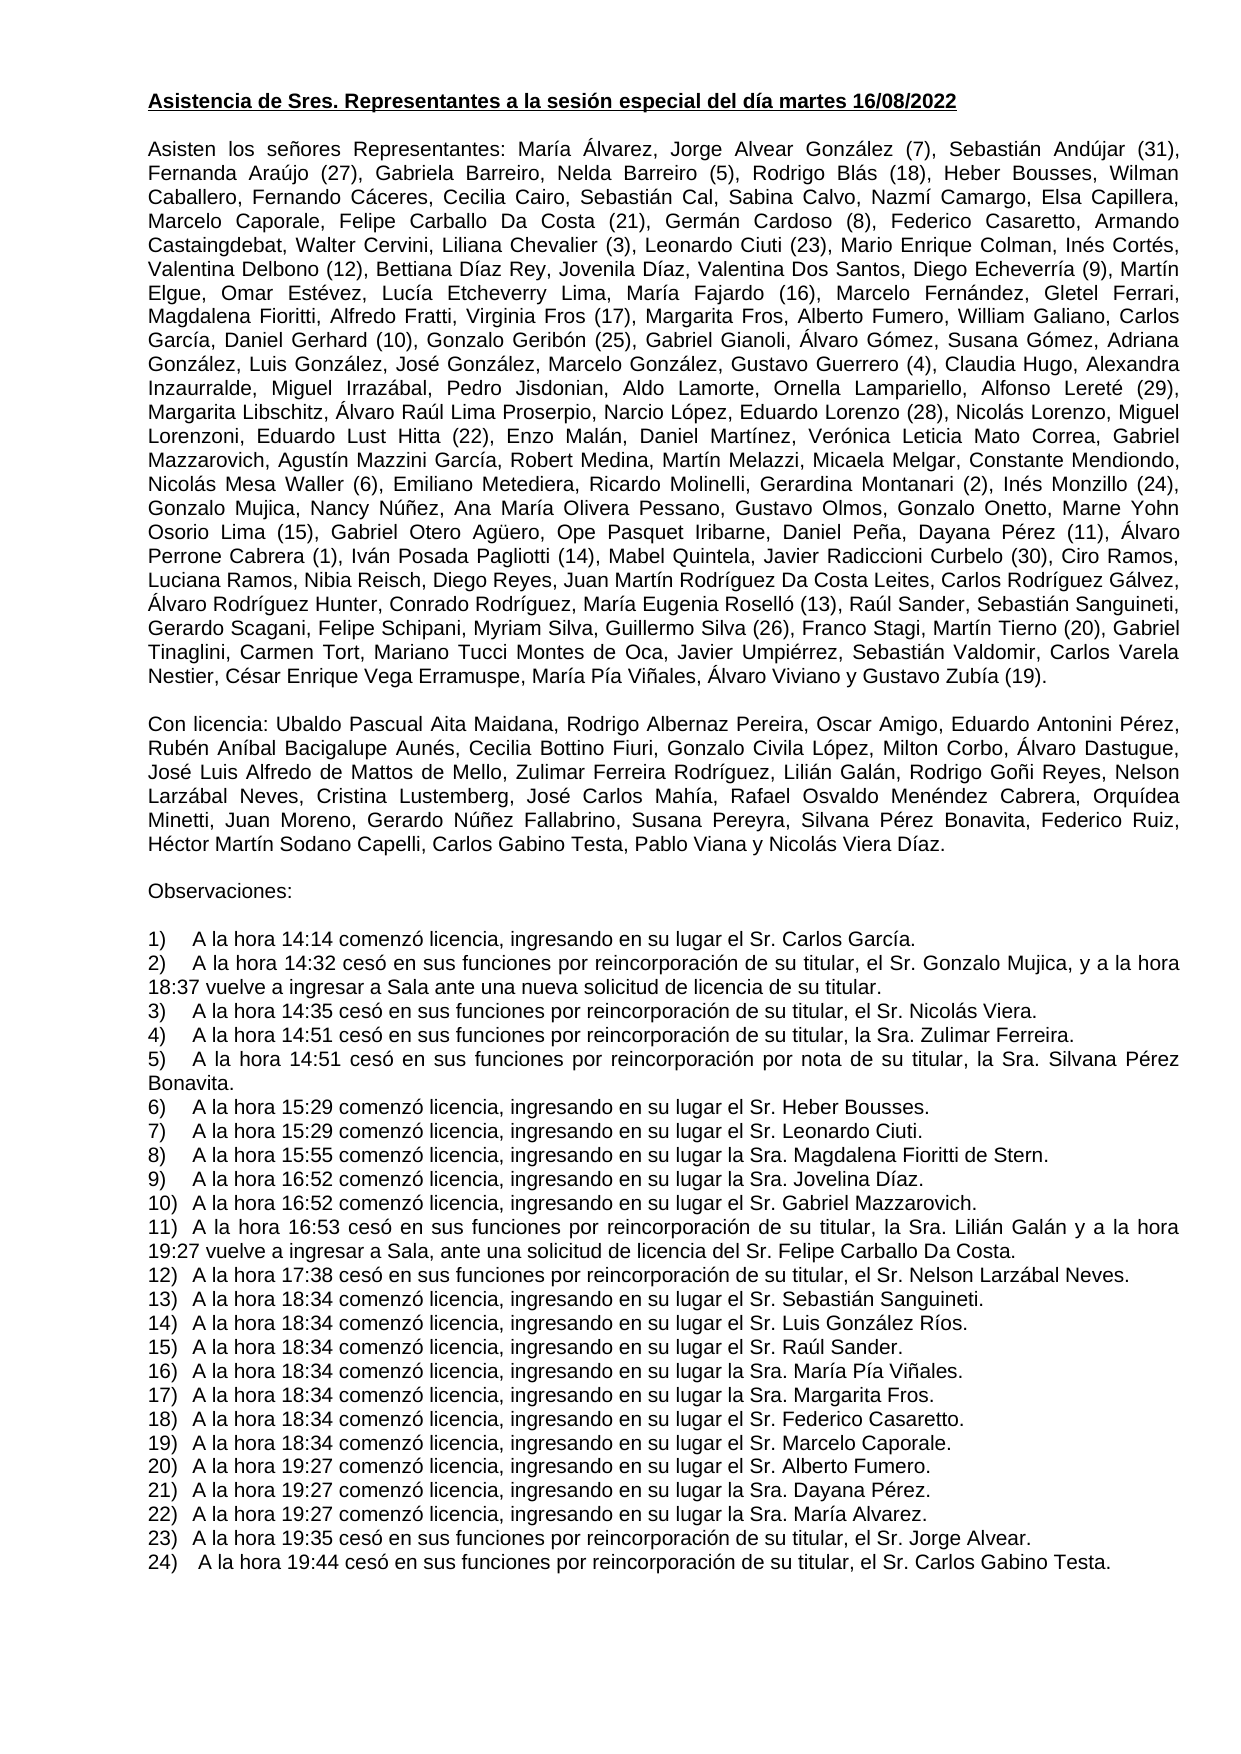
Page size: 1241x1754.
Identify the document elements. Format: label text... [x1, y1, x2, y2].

text Con licencia: Ubaldo Pascual Aita Maidana, Rodrigo Albernaz Pereira, Oscar Amigo, Eduardo Antonini Pérez, Rubén Aníbal Bacigalupe Aunés, Cecilia Bottino Fiuri, Gonzalo Civila López, Milton Corbo, Álvaro Dastugue, José Luis Alfredo de Mattos de Mello, Zulimar Ferreira Rodríguez, Lilián Galán, Rodrigo Goñi Reyes, Nelson Larzábal Neves, Cristina Lustemberg, José Carlos Mahía, Rafael Osvaldo Menéndez Cabrera, Orquídea Minetti, Juan Moreno, Gerardo Núñez Fallabrino, Susana Pereyra, Silvana Pérez Bonavita, Federico Ruiz, Héctor Martín Sodano Capelli, Carlos Gabino Testa, Pablo Viana y Nicolás Viera Díaz. [148, 712, 1181, 855]
text 22) A la hora 19:27 comenzó licencia, ingresando en su lugar la Sra. María Alvarez. [148, 1502, 1181, 1526]
text Observaciones: [148, 879, 1181, 903]
text 11) A la hora 16:53 cesó en sus funciones por reincorporación de su titular, la Sra. Lilián Galán y a la hora 19:27 vuelve a ingresar a Sala, ante una solicitud de licencia del Sr. Felipe Carballo Da Costa. [148, 1215, 1181, 1263]
text 17) A la hora 18:34 comenzó licencia, ingresando en su lugar la Sra. Margarita Fros. [148, 1382, 1181, 1406]
text 2) A la hora 14:32 cesó en sus funciones por reincorporación de su titular, el Sr. Gonzalo Mujica, y a la hora 18:37 vuelve a ingresar a Sala ante una nueva solicitud de licencia de su titular. [148, 951, 1181, 999]
text 8) A la hora 15:55 comenzó licencia, ingresando en su lugar la Sra. Magdalena Fioritti de Stern. [148, 1143, 1181, 1167]
text Asisten los señores Representantes: María Álvarez, Jorge Alvear González (7), Sebastián Andújar (31), Fernanda Araújo (27), Gabriela Barreiro, Nelda Barreiro (5), Rodrigo Blás (18), Heber Bousses, Wilman Caballero, Fernando Cáceres, Cecilia Cairo, Sebastián Cal, Sabina Calvo, Nazmí Camargo, Elsa Capillera, Marcelo Caporale, Felipe Carballo Da Costa (21), Germán Cardoso (8), Federico Casaretto, Armando Castaingdebat, Walter Cervini, Liliana Chevalier (3), Leonardo Ciuti (23), Mario Enrique Colman, Inés Cortés, Valentina Delbono (12), Bettiana Díaz Rey, Jovenila Díaz, Valentina Dos Santos, Diego Echeverría (9), Martín Elgue, Omar Estévez, Lucía Etcheverry Lima, María Fajardo (16), Marcelo Fernández, Gletel Ferrari, Magdalena Fioritti, Alfredo Fratti, Virginia Fros (17), Margarita Fros, Alberto Fumero, William Galiano, Carlos García, Daniel Gerhard (10), Gonzalo Geribón (25), Gabriel Gianoli, Álvaro Gómez, Susana Gómez, Adriana González, Luis González, José González, Marcelo González, Gustavo Guerrero (4), Claudia Hugo, Alexandra Inzaurralde, Miguel Irrazábal, Pedro Jisdonian, Aldo Lamorte, Ornella Lampariello, Alfonso Lereté (29), Margarita Libschitz, Álvaro Raúl Lima Proserpio, Narcio López, Eduardo Lorenzo (28), Nicolás Lorenzo, Miguel Lorenzoni, Eduardo Lust Hitta (22), Enzo Malán, Daniel Martínez, Verónica Leticia Mato Correa, Gabriel Mazzarovich, Agustín Mazzini García, Robert Medina, Martín Melazzi, Micaela Melgar, Constante Mendiondo, Nicolás Mesa Waller (6), Emiliano Metediera, Ricardo Molinelli, Gerardina Montanari (2), Inés Monzillo (24), Gonzalo Mujica, Nancy Núñez, Ana María Olivera Pessano, Gustavo Olmos, Gonzalo Onetto, Marne Yohn Osorio Lima (15), Gabriel Otero Agüero, Ope Pasquet Iribarne, Daniel Peña, Dayana Pérez (11), Álvaro Perrone Cabrera (1), Iván Posada Pagliotti (14), Mabel Quintela, Javier Radiccioni Curbelo (30), Ciro Ramos, Luciana Ramos, Nibia Reisch, Diego Reyes, Juan Martín Rodríguez Da Costa Leites, Carlos Rodríguez Gálvez, Álvaro Rodríguez Hunter, Conrado Rodríguez, María Eugenia Roselló (13), Raúl Sander, Sebastián Sanguineti, Gerardo Scagani, Felipe Schipani, Myriam Silva, Guillermo Silva (26), Franco Stagi, Martín Tierno (20), Gabriel Tinaglini, Carmen Tort, Mariano Tucci Montes de Oca, Javier Umpiérrez, Sebastián Valdomir, Carlos Varela Nestier, César Enrique Vega Erramuspe, María Pía Viñales, Álvaro Viviano y Gustavo Zubía (19). [148, 137, 1181, 688]
text 4) A la hora 14:51 cesó en sus funciones por reincorporación de su titular, la Sra. Zulimar Ferreira. [148, 1023, 1181, 1047]
text Asistencia de Sres. Representantes a la sesión especial del día martes 16/08/2022 [148, 89, 1181, 113]
text 7) A la hora 15:29 comenzó licencia, ingresando en su lugar el Sr. Leonardo Ciuti. [148, 1119, 1181, 1143]
text 23) A la hora 19:35 cesó en sus funciones por reincorporación de su titular, el Sr. Jorge Alvear. [148, 1526, 1181, 1550]
text 13) A la hora 18:34 comenzó licencia, ingresando en su lugar el Sr. Sebastián Sanguineti. [148, 1287, 1181, 1311]
text 24) A la hora 19:44 cesó en sus funciones por reincorporación de su titular, el Sr. Carlos Gabino Testa. [148, 1550, 1181, 1574]
text 16) A la hora 18:34 comenzó licencia, ingresando en su lugar la Sra. María Pía Viñales. [148, 1358, 1181, 1382]
text 18) A la hora 18:34 comenzó licencia, ingresando en su lugar el Sr. Federico Casaretto. [148, 1406, 1181, 1430]
text 14) A la hora 18:34 comenzó licencia, ingresando en su lugar el Sr. Luis González Ríos. [148, 1311, 1181, 1334]
text 19) A la hora 18:34 comenzó licencia, ingresando en su lugar el Sr. Marcelo Caporale. [148, 1430, 1181, 1454]
text 15) A la hora 18:34 comenzó licencia, ingresando en su lugar el Sr. Raúl Sander. [148, 1334, 1181, 1358]
text 10) A la hora 16:52 comenzó licencia, ingresando en su lugar el Sr. Gabriel Mazzarovich. [148, 1191, 1181, 1215]
text 12) A la hora 17:38 cesó en sus funciones por reincorporación de su titular, el Sr. Nelson Larzábal Neves. [148, 1263, 1181, 1287]
text 6) A la hora 15:29 comenzó licencia, ingresando en su lugar el Sr. Heber Bousses. [148, 1095, 1181, 1119]
text 9) A la hora 16:52 comenzó licencia, ingresando en su lugar la Sra. Jovelina Díaz. [148, 1167, 1181, 1191]
text 1) A la hora 14:14 comenzó licencia, ingresando en su lugar el Sr. Carlos García. [148, 927, 1181, 951]
text 20) A la hora 19:27 comenzó licencia, ingresando en su lugar el Sr. Alberto Fumero. [148, 1454, 1181, 1478]
text 3) A la hora 14:35 cesó en sus funciones por reincorporación de su titular, el Sr. Nicolás Viera. [148, 999, 1181, 1023]
text 5) A la hora 14:51 cesó en sus funciones por reincorporación por nota de su titular, la Sra. Silvana Pérez Bonavita. [148, 1047, 1181, 1095]
text 21) A la hora 19:27 comenzó licencia, ingresando en su lugar la Sra. Dayana Pérez. [148, 1478, 1181, 1502]
